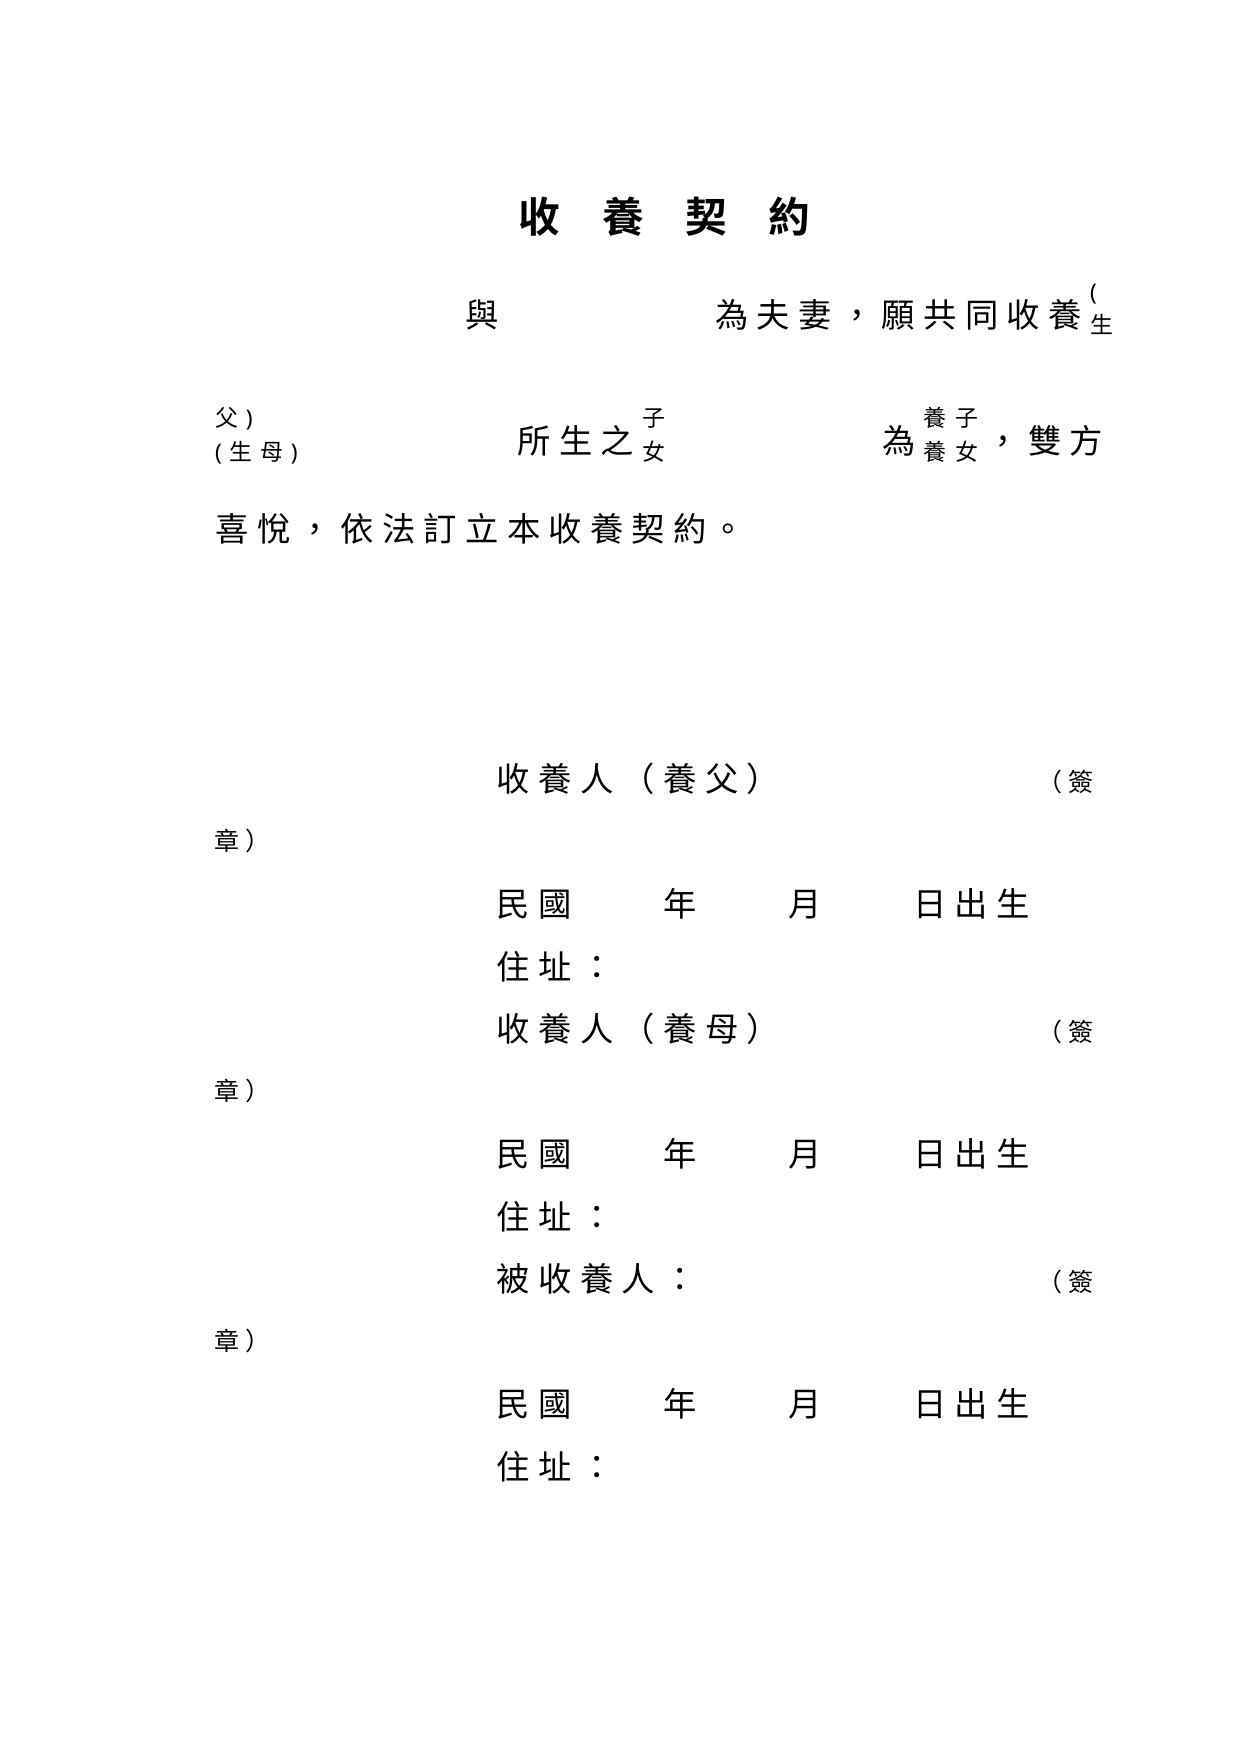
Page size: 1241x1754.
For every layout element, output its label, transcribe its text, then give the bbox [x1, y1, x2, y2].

text 住址： [211, 923, 1117, 986]
text 收 養 契 約 [211, 173, 1117, 236]
text 民國 年 月 日出生 [211, 1361, 1117, 1423]
text 住址： [211, 1173, 1117, 1236]
text 被收養人： （簽章） [211, 1236, 1117, 1361]
text 與 為夫妻，願共同收養(生父) (生母) 所生之子女 為養子養女，雙方喜悅，依法訂立本收養契約。 [211, 236, 1117, 548]
text 收養人（養父） （簽章） [211, 736, 1117, 861]
text 民國 年 月 日出生 [211, 861, 1117, 923]
text 民國 年 月 日出生 [211, 1111, 1117, 1173]
text 收養人（養母） （簽章） [211, 986, 1117, 1111]
text 住址： [211, 1423, 1117, 1486]
